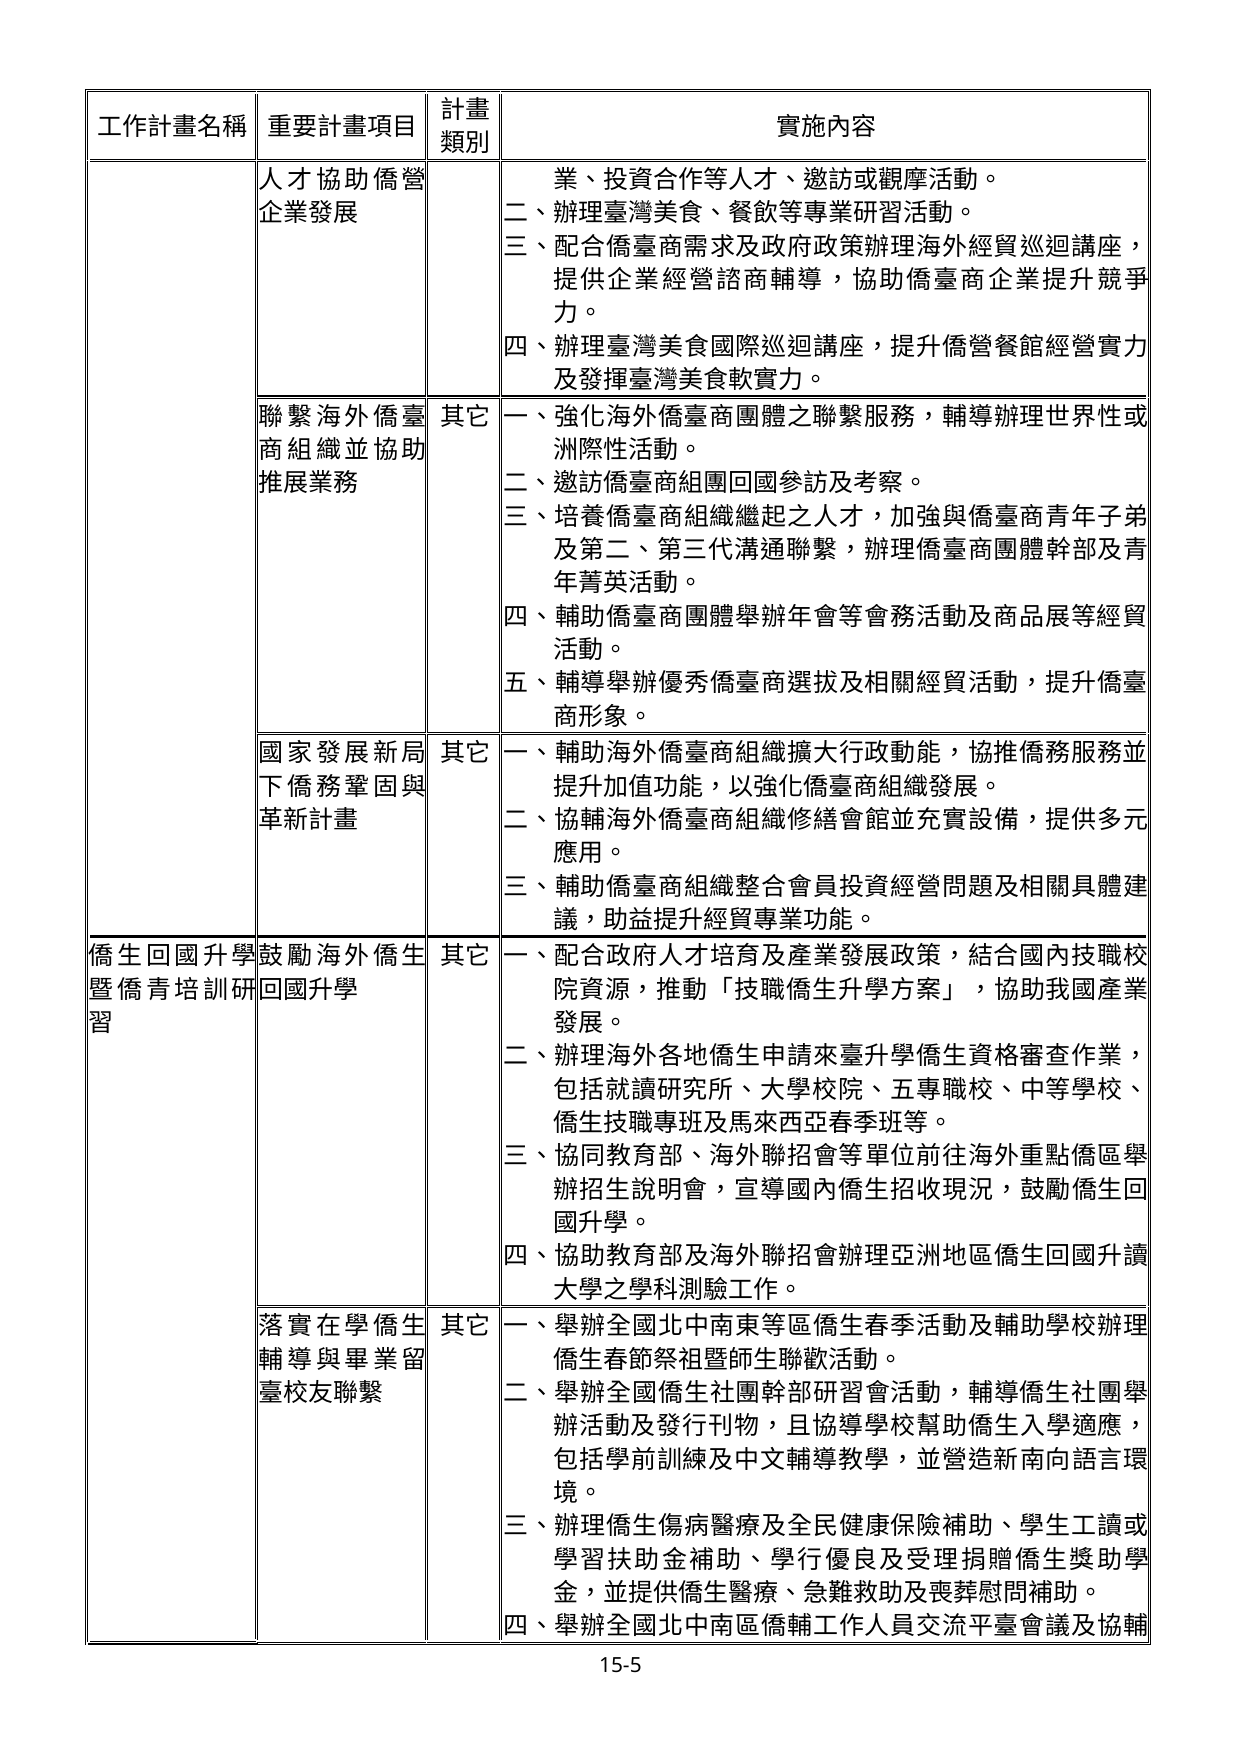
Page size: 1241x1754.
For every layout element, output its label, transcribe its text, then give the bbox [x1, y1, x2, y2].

table_cell 其它 [428, 735, 499, 935]
table_cell 其它 [427, 1308, 501, 1641]
table_cell 人才協助僑營企業發展 [258, 162, 425, 395]
table_cell 一、輔助海外僑臺商組織擴大行政動能，協推僑務服務並提升加值功能，以強化僑臺商組織發展。 二、協輔海外僑臺商組織修繕會館並充實設備，提供多元應用。 三、輔助僑臺商組織整合會員投資經營問題及相關具體建議，助益提升經貿專業功能。 [501, 732, 1149, 935]
table_cell 國家發展新局下僑務鞏固與革新計畫 [258, 735, 425, 935]
table_cell 鼓勵海外僑生回國升學 [258, 938, 425, 1305]
table_cell [428, 162, 499, 395]
table_cell 一、配合政府人才培育及產業發展政策，結合國內技職校院資源，推動「技職僑生升學方案」，協助我國產業發展。 二、辦理海外各地僑生申請來臺升學僑生資格審查作業，包括就讀研究所、大學校院、五專職校、中等學校、僑生技職專班及馬來西亞春季班等。 三、協同教育部、海外聯招會等單位前往海外重點僑區舉辦招生說明會，宣導國內僑生招收現況，鼓勵僑生回國升學。 四、協助教育部及海外聯招會辦理亞洲地區僑生回國升讀大學之學科測驗工作。 [502, 935, 1148, 1305]
table_cell 僑生回國升學暨僑青培訓研習 [88, 935, 256, 1641]
table_cell 落實在學僑生輔導與畢業留臺校友聯繫 [256, 1308, 427, 1641]
table_header 重要計畫項目 [256, 92, 427, 158]
table_cell 其它 [428, 938, 499, 1305]
table_cell 聯繫海外僑臺商組織並協助推展業務 [258, 399, 425, 732]
table_cell 其它 [428, 399, 499, 732]
table_header 實施內容 [501, 92, 1148, 158]
table_cell 一、舉辦全國北中南東等區僑生春季活動及輔助學校辦理僑生春節祭祖暨師生聯歡活動。 二、舉辦全國僑生社團幹部研習會活動，輔導僑生社團舉辦活動及發行刊物，且協導學校幫助僑生入學適應，包括學前訓練及中文輔導教學，並營造新南向語言環境。 三、辦理僑生傷病醫療及全民健康保險補助、學生工讀或學習扶助金補助、學行優良及受理捐贈僑生獎助學金，並提供僑生醫療、急難救助及喪葬慰問補助。 四、舉辦全國北中南區僑輔工作人員交流平臺會議及協輔 [501, 1305, 1149, 1641]
table_cell 一、強化海外僑臺商團體之聯繫服務，輔導辦理世界性或洲際性活動。 二、邀訪僑臺商組團回國參訪及考察。 三、培養僑臺商組織繼起之人才，加強與僑臺商青年子弟及第二、第三代溝通聯繫，辦理僑臺商團體幹部及青年菁英活動。 四、輔助僑臺商團體舉辦年會等會務活動及商品展等經貿活動。 五、輔導舉辦優秀僑臺商選拔及相關經貿活動，提升僑臺商形象。 [502, 395, 1148, 732]
table_header 計畫類別 [427, 92, 501, 158]
table_header 工作計畫名稱 [88, 92, 256, 158]
table_cell 業、投資合作等人才、邀訪或觀摩活動。 二、辦理臺灣美食、餐飲等專業研習活動。 三、配合僑臺商需求及政府政策辦理海外經貿巡迴講座，提供企業經營諮商輔導，協助僑臺商企業提升競爭力。 四、辦理臺灣美食國際巡迴講座，提升僑營餐館經營實力及發揮臺灣美食軟實力。 [502, 159, 1148, 395]
table_cell [88, 159, 255, 935]
